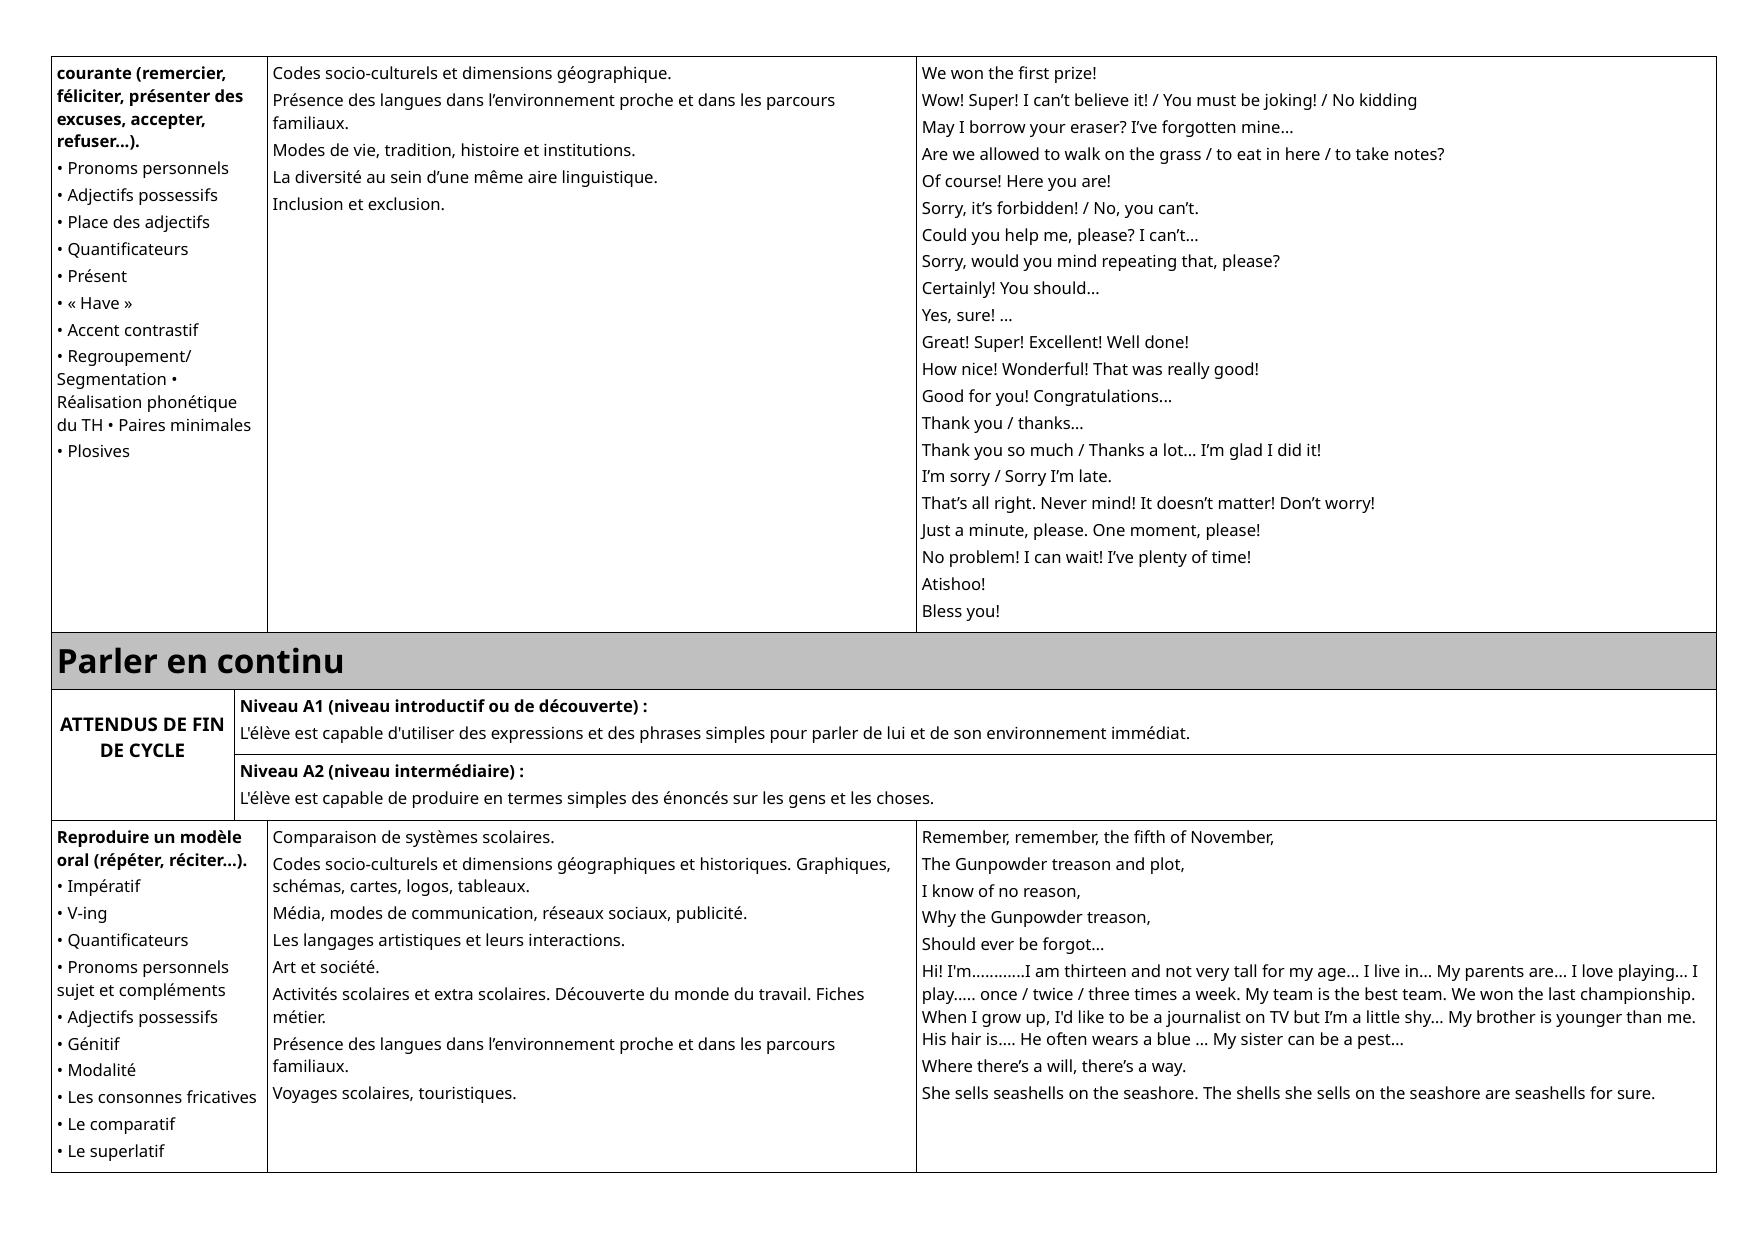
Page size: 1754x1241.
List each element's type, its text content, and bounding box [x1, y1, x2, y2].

table_cell Parler en continu [52, 633, 1716, 689]
table_cell Niveau A1 (niveau introductif ou de découverte) : L'élève est capable d'utiliser des expressions et des phrases simples pour parler de lui et de son environnement immédiat. [235, 690, 1716, 754]
table_cell Comparaison de systèmes scolaires. Codes socio-culturels et dimen­sions géographiques et historiques. Graphiques, schémas, cartes, logos, tableaux. Média, modes de communication, réseaux sociaux, publicité. Les langages artistiques et leurs interactions. Art et société. Activités scolaires et extra scolaires. Découverte du monde du travail. Fiches métier. Présence des langues dans l’en­vironnement proche et dans les parcours familiaux. Voyages scolaires, touristiques. [268, 821, 916, 1172]
table_cell ATTENDUS DE FIN DE CYCLE [52, 690, 234, 819]
table_cell Niveau A2 (niveau intermédiaire) : L'élève est capable de produire en termes simples des énoncés sur les gens et les choses. [235, 755, 1716, 819]
table_cell Reproduire un modèle oral (répéter, réciter...). • Impératif • V-ing • Quantificateurs • Pronoms personnels sujet et compléments • Adjectifs possessifs • Génitif • Modalité • Les consonnes fricatives • Le comparatif • Le superlatif [52, 821, 267, 1172]
table_cell courante (remercier, féliciter, présenter des excuses, accepter, refuser...). • Pronoms personnels • Adjectifs possessifs • Place des adjectifs • Quantificateurs • Présent • « Have » • Accent contrastif • Regroupement/ Segmentation • Réalisation phonétique du TH • Paires minimales • Plosives [52, 57, 267, 632]
table_cell We won the first prize! Wow! Super! I can’t believe it! / You must be joking! / No kidding May I borrow your eraser? I’ve for­gotten mine… Are we allowed to walk on the grass / to eat in here / to take notes? Of course! Here you are! Sorry, it’s forbidden! / No, you can’t. Could you help me, please? I can’t… Sorry, would you mind repeating that, please? Certainly! You should… Yes, sure! … Great! Super! Excellent! Well done! How nice! Wonderful! That was really good! Good for you! Congratulations... Thank you / thanks… Thank you so much / Thanks a lot... I’m glad I did it! I’m sorry / Sorry I’m late. That’s all right. Never mind! It doesn’t matter! Don’t worry! Just a minute, please. One moment, please! No problem! I can wait! I’ve plenty of time! Atishoo! Bless you! [917, 57, 1716, 632]
table_cell Remember, remember, the fifth of November, The Gunpowder treason and plot, I know of no reason, Why the Gunpowder treason, Should ever be forgot… Hi! I'm............I am thirteen and not very tall for my age… I live in… My parents are… I love playing… I play..... once / twice / three times a week. My team is the best team. We won the last championship. When I grow up, I'd like to be a journalist on TV but I’m a little shy… My brother is younger than me. His hair is…. He often wears a blue … My sister can be a pest… Where there’s a will, there’s a way. She sells seashells on the seashore. The shells she sells on the seashore are seashells for sure. [917, 821, 1716, 1172]
table_cell Codes socio-culturels et dimensions géographique. Présence des langues dans l’en­vironnement proche et dans les parcours familiaux. Modes de vie, tradition, histoire et institutions. La diversité au sein d’une même aire linguistique. Inclusion et exclusion. [268, 57, 916, 632]
